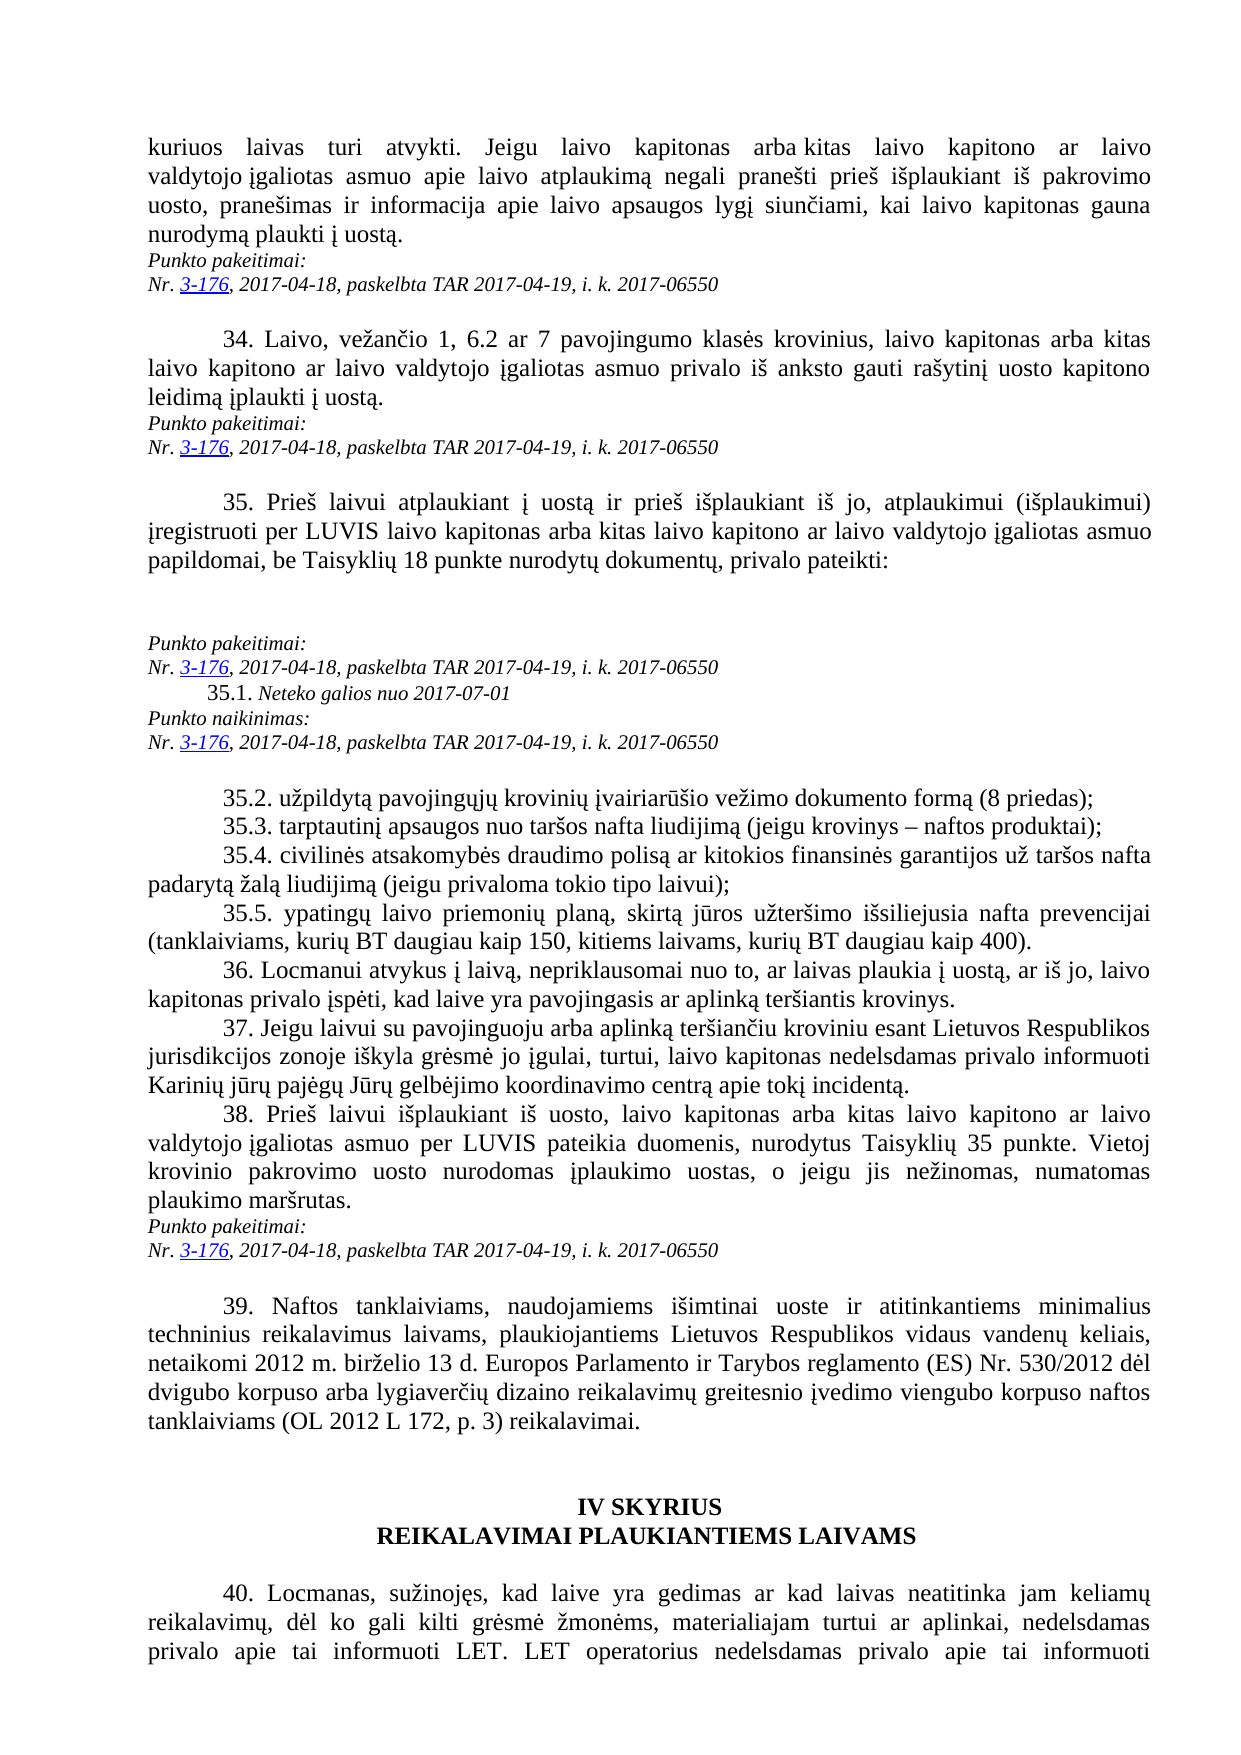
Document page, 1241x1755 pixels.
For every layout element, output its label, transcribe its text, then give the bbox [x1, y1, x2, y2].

text Nr. 3-176, 2017-04-18, paskelbta TAR 2017-04-19, i. k. 2017-06550 [148, 730, 1152, 754]
text Punkto pakeitimai: [148, 411, 1152, 435]
text Punkto pakeitimai: [148, 247, 1152, 272]
text IV SKYRIUS [148, 1492, 1152, 1521]
text 35.3. tarptautinį apsaugos nuo taršos nafta liudijimą (jeigu krovinys – naftos produktai); [148, 811, 1152, 840]
text Nr. 3-176, 2017-04-18, paskelbta TAR 2017-04-19, i. k. 2017-06550 [148, 435, 1152, 459]
text 35.1. Neteko galios nuo 2017-07-01 [148, 679, 1152, 706]
text 40. Locmanas, sužinojęs, kad laive yra gedimas ar kad laivas neatitinka jam keliamų reikalavimų, dėl ko gali kilti grėsmė žmonėms, materialiajam turtui ar aplinkai, nedelsdamas privalo apie tai informuoti LET. LET operatorius nedelsdamas privalo apie tai informuoti [148, 1578, 1152, 1664]
text REIKALAVIMAI PLAUKIANTIEMS LAIVAMS [148, 1521, 1152, 1549]
text 39. Naftos tanklaiviams, naudojamiems išimtinai uoste ir atitinkantiems minimalius techninius reikalavimus laivams, plaukiojantiems Lietuvos Respublikos vidaus vandenų keliais, netaikomi 2012 m. birželio 13 d. Europos Parlamento ir Tarybos reglamento (ES) Nr. 530/2012 dėl dvigubo korpuso arba lygiaverčių dizaino reikalavimų greitesnio įvedimo viengubo korpuso naftos tanklaiviams (OL 2012 L 172, p. 3) reikalavimai. [148, 1291, 1152, 1434]
text 36. Locmanui atvykus į laivą, nepriklausomai nuo to, ar laivas plaukia į uostą, ar iš jo, laivo kapitonas privalo įspėti, kad laive yra pavojingasis ar aplinką teršiantis krovinys. [148, 955, 1152, 1013]
text Nr. 3-176, 2017-04-18, paskelbta TAR 2017-04-19, i. k. 2017-06550 [148, 655, 1152, 679]
text 35.5. ypatingų laivo priemonių planą, skirtą jūros užteršimo išsiliejusia nafta prevencijai (tanklaiviams, kurių BT daugiau kaip 150, kitiems laivams, kurių BT daugiau kaip 400). [148, 898, 1152, 955]
text Punkto pakeitimai: [148, 631, 1152, 655]
text Punkto pakeitimai: [148, 1214, 1152, 1238]
text Nr. 3-176, 2017-04-18, paskelbta TAR 2017-04-19, i. k. 2017-06550 [148, 272, 1152, 296]
text 34. Laivo, vežančio 1, 6.2 ar 7 pavojingumo klasės krovinius, laivo kapitonas arba kitas laivo kapitono ar laivo valdytojo įgaliotas asmuo privalo iš anksto gauti rašytinį uosto kapitono leidimą įplaukti į uostą. [148, 324, 1152, 411]
text Nr. 3-176, 2017-04-18, paskelbta TAR 2017-04-19, i. k. 2017-06550 [148, 1238, 1152, 1262]
text 35. Prieš laivui atplaukiant į uostą ir prieš išplaukiant iš jo, atplaukimui (išplaukimui) įregistruoti per LUVIS laivo kapitonas arba kitas laivo kapitono ar laivo valdytojo įgaliotas asmuo papildomai, be Taisyklių 18 punkte nurodytų dokumentų, privalo pateikti: [148, 487, 1152, 574]
text 35.4. civilinės atsakomybės draudimo polisą ar kitokios finansinės garantijos už taršos nafta padarytą žalą liudijimą (jeigu privaloma tokio tipo laivui); [148, 840, 1152, 898]
text Punkto naikinimas: [148, 706, 1152, 730]
text 37. Jeigu laivui su pavojinguoju arba aplinką teršiančiu kroviniu esant Lietuvos Respublikos jurisdikcijos zonoje iškyla grėsmė jo įgulai, turtui, laivo kapitonas nedelsdamas privalo informuoti Karinių jūrų pajėgų Jūrų gelbėjimo koordinavimo centrą apie tokį incidentą. [148, 1013, 1152, 1099]
text 35.2. užpildytą pavojingųjų krovinių įvairiarūšio vežimo dokumento formą (8 priedas); [148, 783, 1152, 811]
text 38. Prieš laivui išplaukiant iš uosto, laivo kapitonas arba kitas laivo kapitono ar laivo valdytojo įgaliotas asmuo per LUVIS pateikia duomenis, nurodytus Taisyklių 35 punkte. Vietoj krovinio pakrovimo uosto nurodomas įplaukimo uostas, o jeigu jis nežinomas, numatomas plaukimo maršrutas. [148, 1099, 1152, 1214]
text kuriuos laivas turi atvykti. Jeigu laivo kapitonas arba kitas laivo kapitono ar laivo valdytojo įgaliotas asmuo apie laivo atplaukimą negali pranešti prieš išplaukiant iš pakrovimo uosto, pranešimas ir informacija apie laivo apsaugos lygį siunčiami, kai laivo kapitonas gauna nurodymą plaukti į uostą. [148, 132, 1152, 247]
